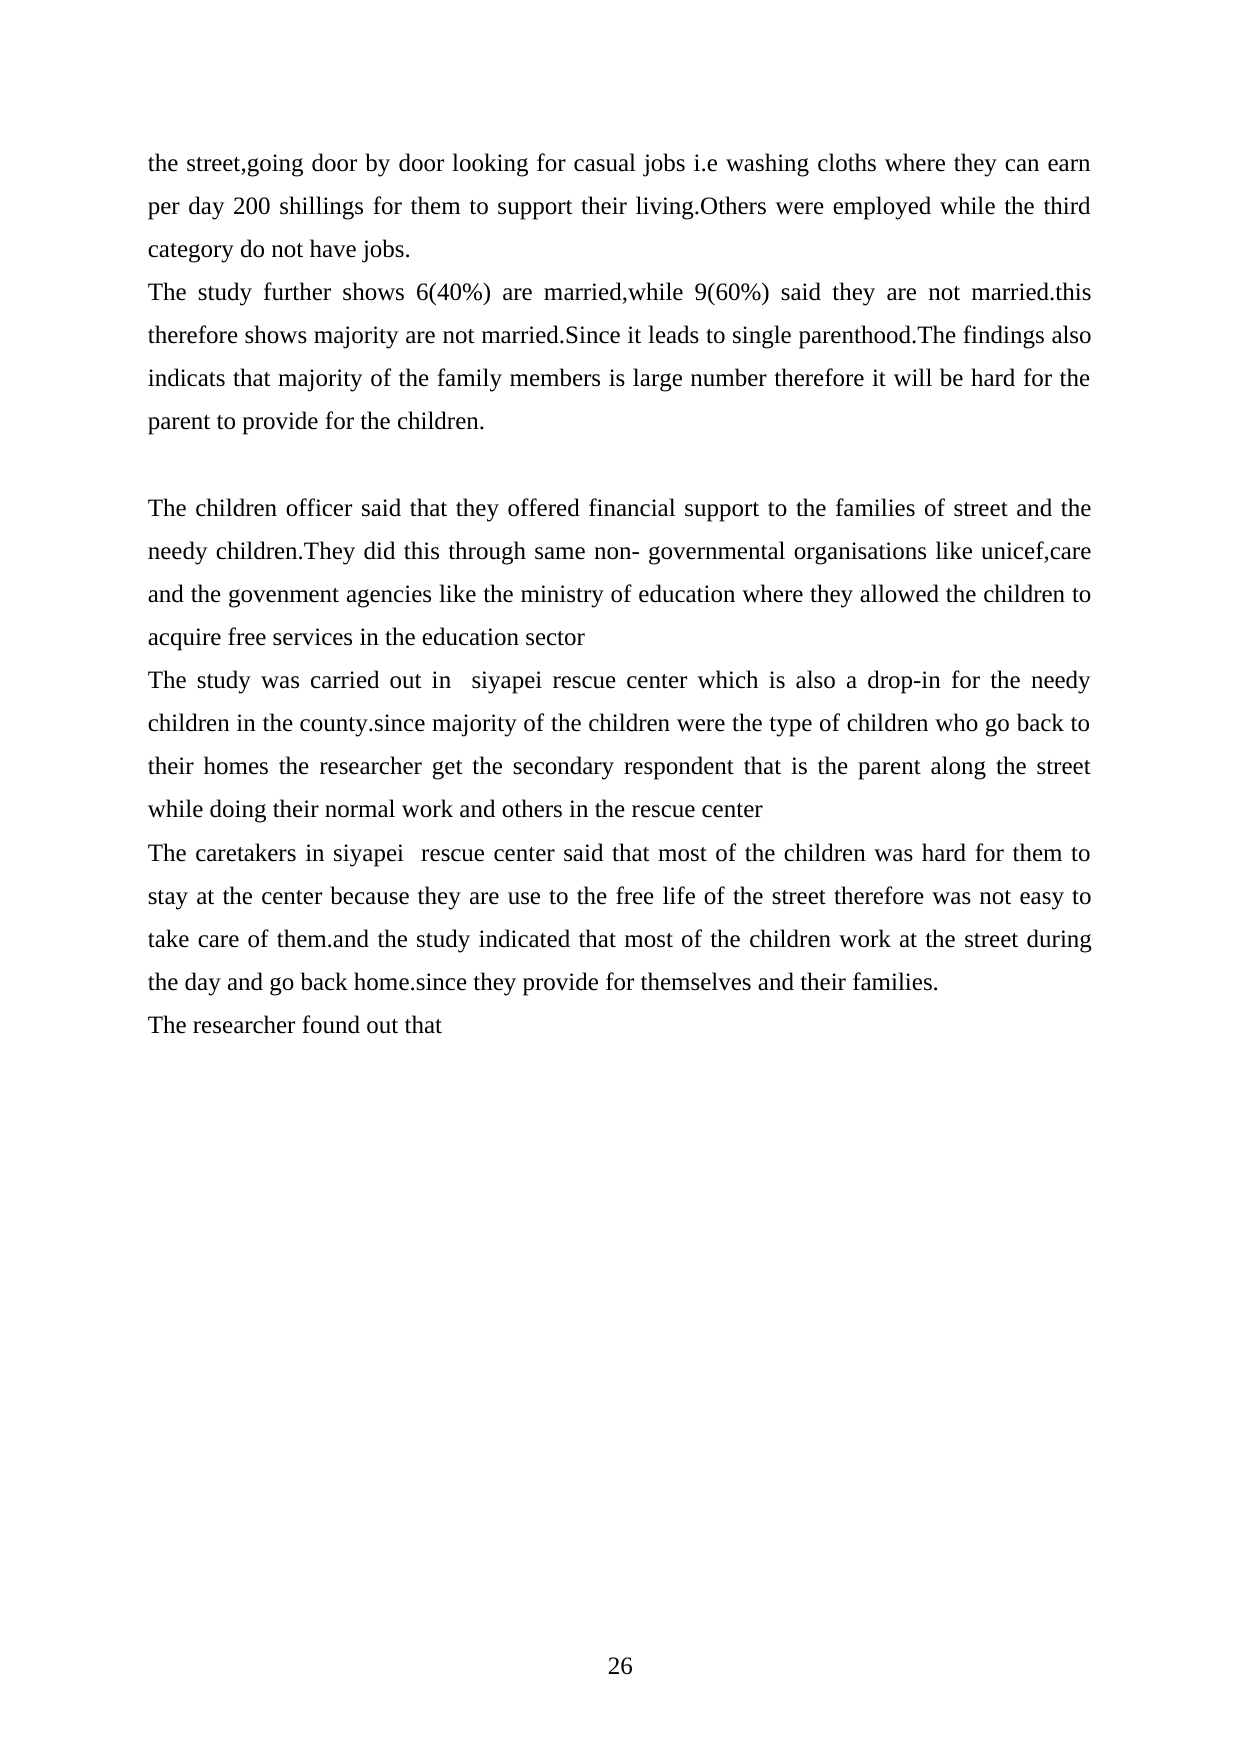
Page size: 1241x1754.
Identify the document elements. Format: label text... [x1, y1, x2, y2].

text The study was carried out in siyapei rescue center which is also a drop-in for the needy children in the county.since majority of the children were the type of children who go back to their homes the researcher get the secondary respondent that is the parent along the street while doing their normal work and others in the rescue center [148, 665, 1092, 823]
text The caretakers in siyapei rescue center said that most of the children was hard for them to stay at the center because they are use to the free life of the street therefore was not easy to take care of them.and the study indicated that most of the children work at the street during the day and go back home.since they provide for themselves and their families. [148, 838, 1092, 996]
text the street,going door by door looking for casual jobs i.e washing cloths where they can earn per day 200 shillings for them to support their living.Others were employed while the third category do not have jobs. [148, 148, 1092, 263]
text The children officer said that they offered financial support to the families of street and the needy children.They did this through same non- governmental organisations like unicef,care and the govenment agencies like the ministry of education where they allowed the children to acquire free services in the education sector [148, 493, 1092, 651]
text The researcher found out that [148, 1010, 1092, 1039]
text The study further shows 6(40%) are married,while 9(60%) said they are not married.this therefore shows majority are not married.Since it leads to single parenthood.The findings also indicats that majority of the family members is large number therefore it will be hard for the parent to provide for the children. [148, 277, 1092, 435]
